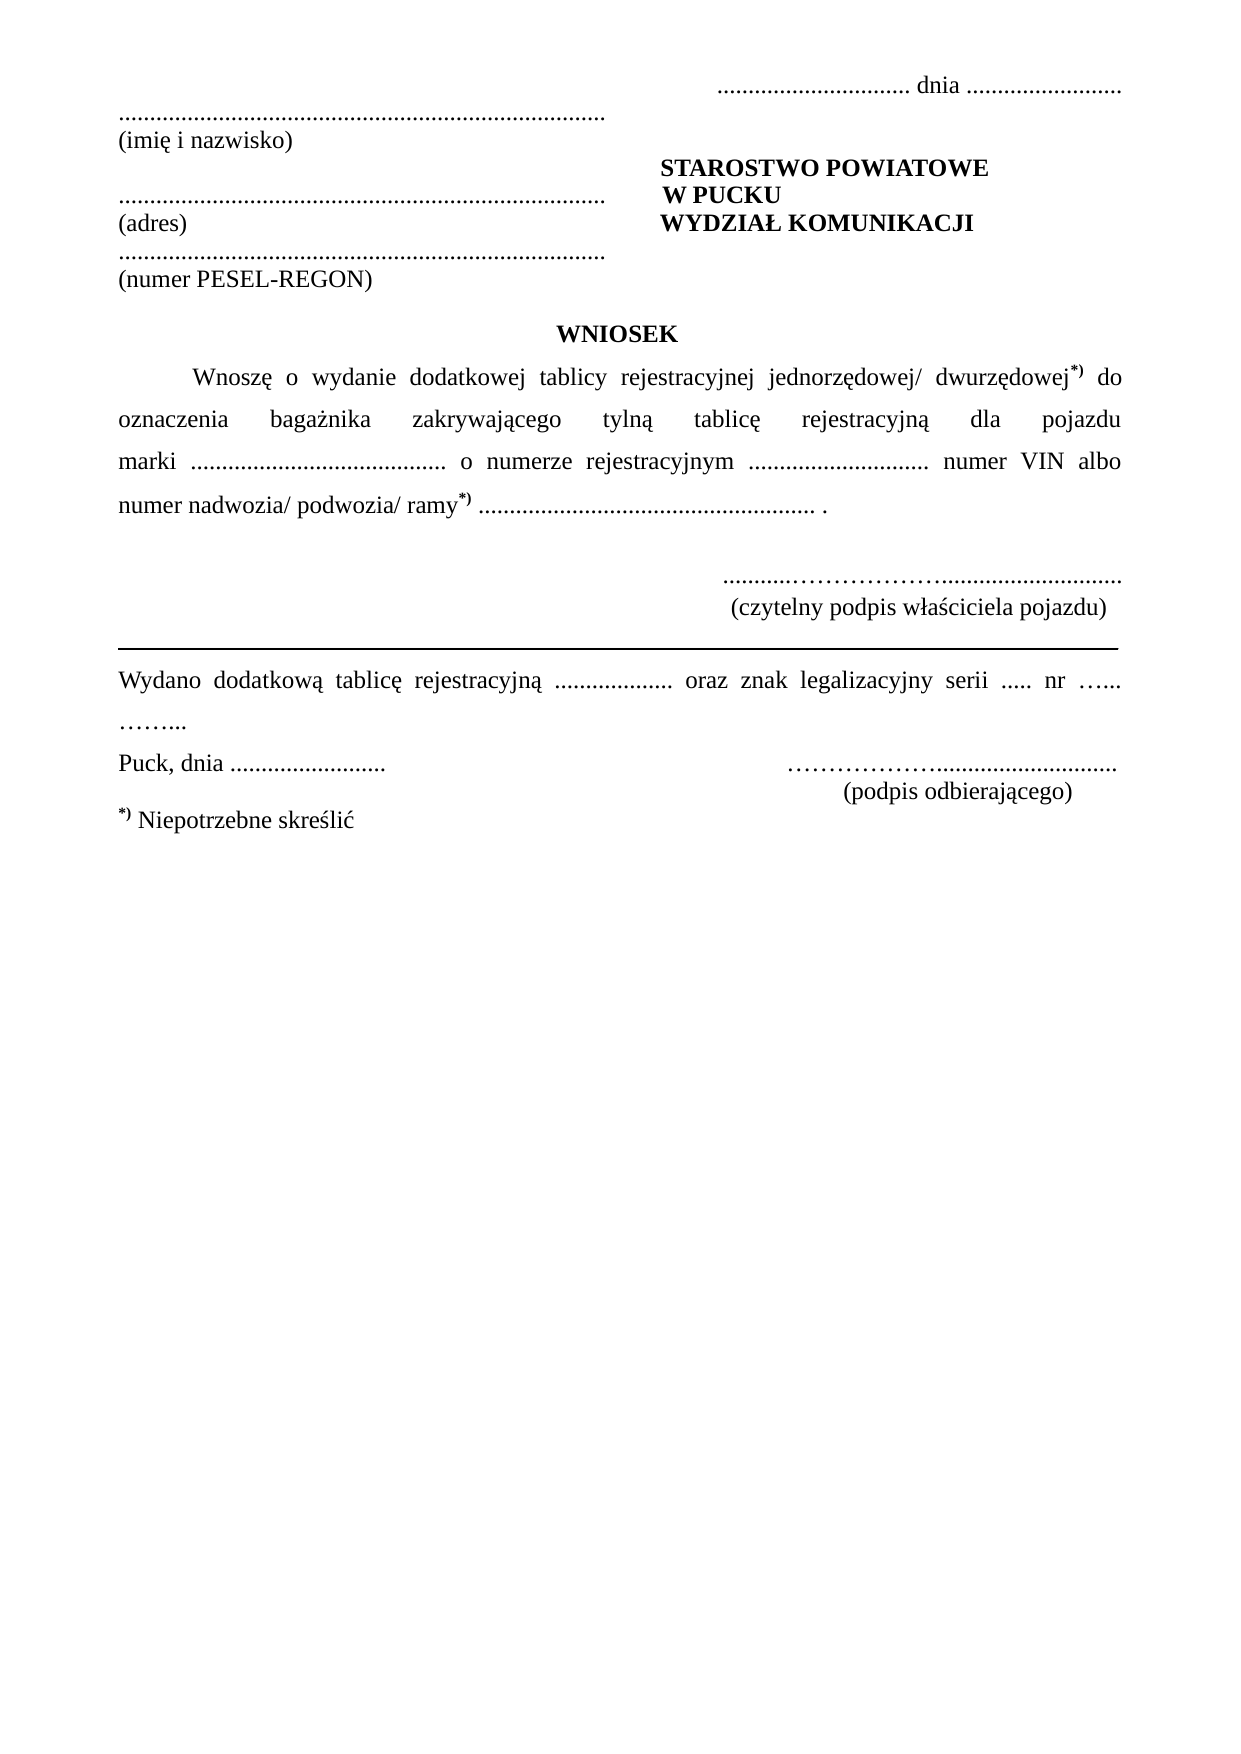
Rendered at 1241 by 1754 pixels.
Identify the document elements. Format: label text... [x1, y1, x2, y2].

text (numer PESEL-REGON) [118, 265, 1058, 292]
text ...........………………............................. [118, 561, 1122, 588]
text ............................... dnia ......................... [118, 71, 1122, 98]
text .............................................................................. [118, 237, 1122, 265]
text (podpis odbierającego) [118, 777, 1122, 804]
text *) Niepotrzebne skreślić [118, 804, 1122, 834]
text Wnoszę o wydanie dodatkowej tablicy rejestracyjnej jednorzędowej/ dwurzędowej*) do oznaczenia bagażnika zakrywającego tylną tablicę rejestracyjną dla pojazdu marki ......................................... o numerze rejestracyjnym ............................. numer VIN albo numer nadwozia/ podwozia/ ramy*) ...................................................... . [118, 362, 1122, 519]
text Puck, dnia ......................... ………………............................. [118, 749, 1122, 777]
text .............................................................................. [118, 98, 1122, 126]
text (adres) WYDZIAŁ KOMUNIKACJI [118, 209, 1122, 237]
text WNIOSEK [118, 320, 1122, 348]
text .............................................................................. W PUCKU [118, 182, 1122, 209]
text Wydano dodatkową tablicę rejestracyjną ................... oraz znak legalizacyjny serii ..... nr …...……... [118, 666, 1122, 735]
text STAROSTWO POWIATOWE [118, 154, 1122, 182]
text (imię i nazwisko) [118, 126, 1122, 154]
text (czytelny podpis właściciela pojazdu) [118, 593, 1122, 620]
text ________________________________________________________________________________ [118, 624, 1122, 652]
